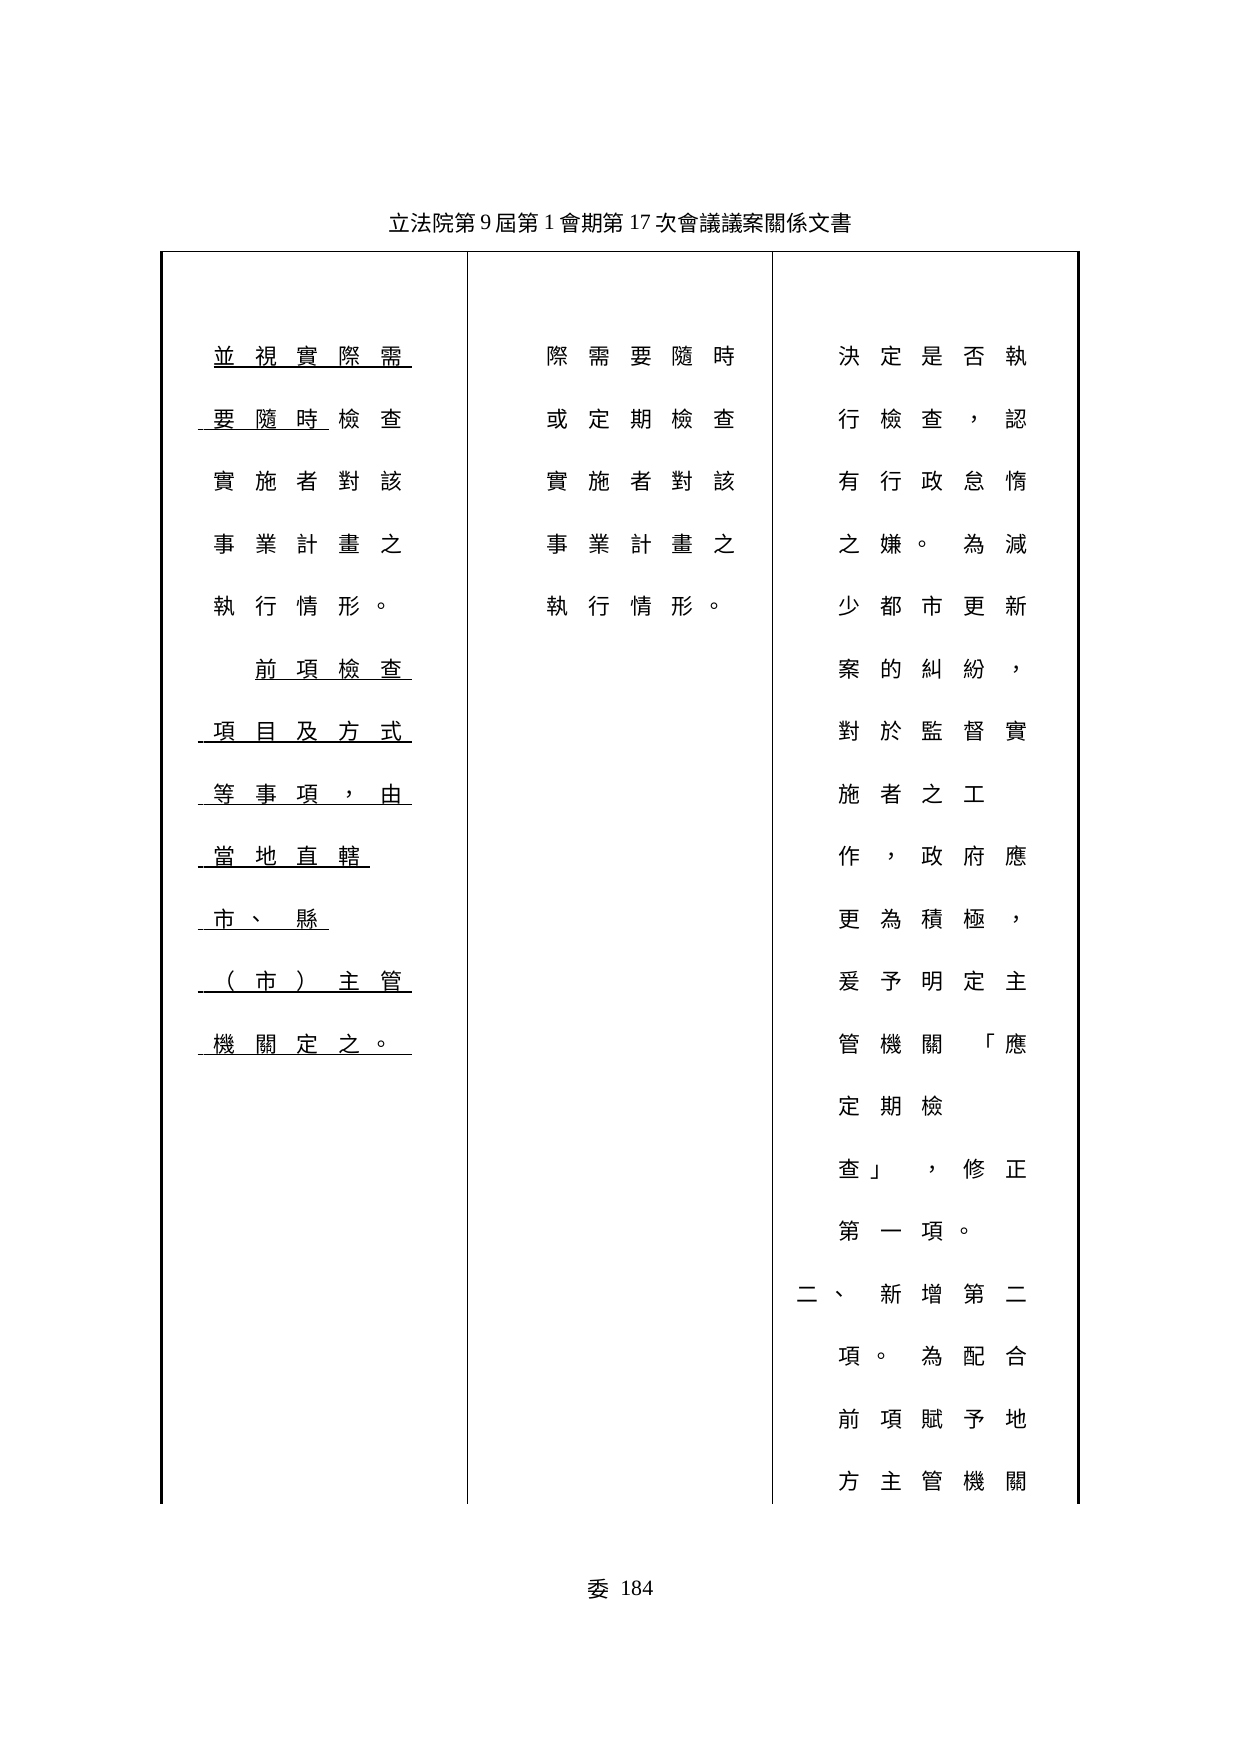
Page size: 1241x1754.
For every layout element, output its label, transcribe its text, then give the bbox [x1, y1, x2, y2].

table_cell 並視實際需要隨時檢查實施者對該事業計畫之執行情形。 前項檢查項目及方式等事項，由當地直轄市、縣（市）主管機關定之。 [163, 252, 467, 1504]
table_cell 決定是否執行檢查，認有行政怠惰之嫌。為減少都市更新案的糾紛，對於監督實施者之工作，政府應更為積極，爰予明定主管機關「應定期檢查」，修正第一項。 二、新增第二項。為配合前項賦予地方主管機關 [773, 252, 1077, 1504]
table_cell 際需要隨時或定期檢查實施者對該事業計畫之執行情形。 [468, 252, 772, 1504]
